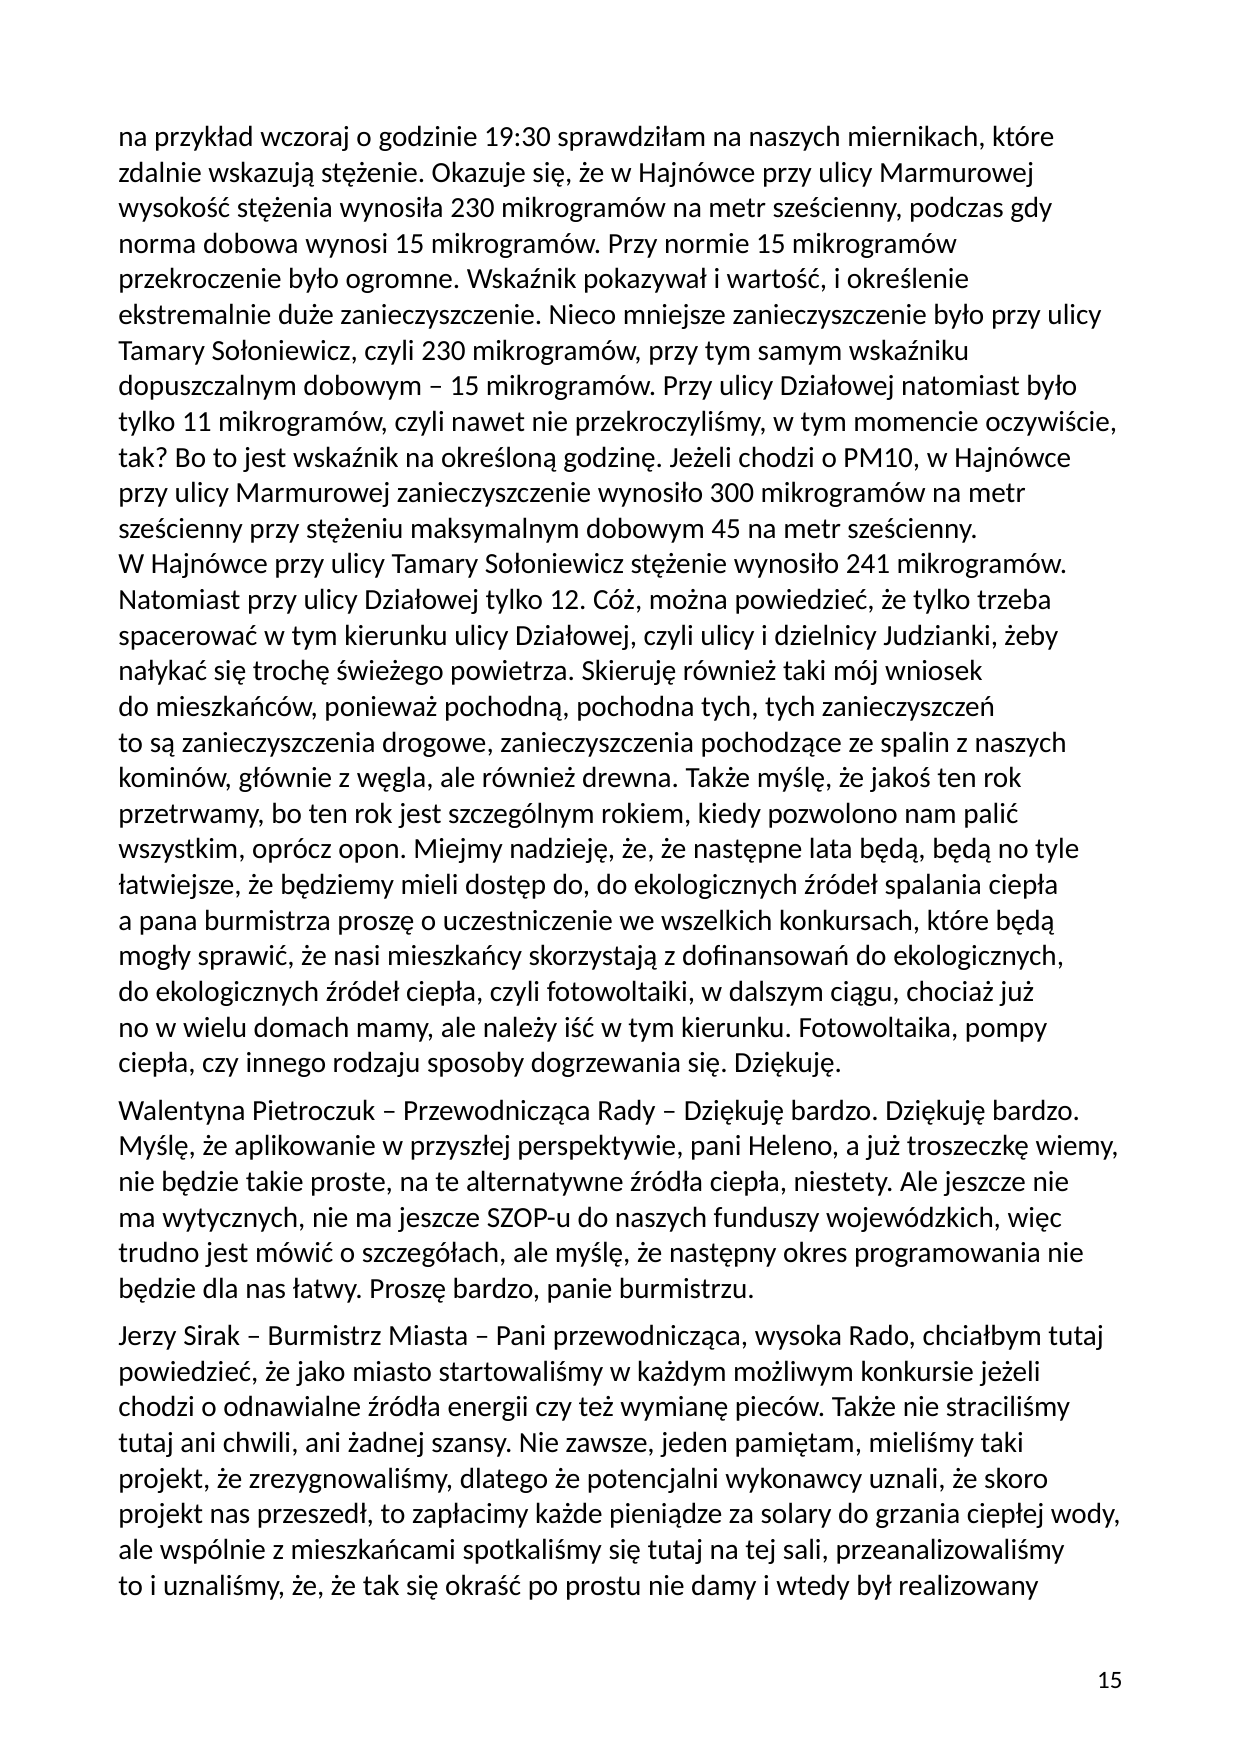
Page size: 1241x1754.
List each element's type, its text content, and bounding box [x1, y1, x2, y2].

text Jerzy Sirak – Burmistrz Miasta – Pani przewodnicząca, wysoka Rado, chciałbym tutaj powiedzieć, że jako miasto startowaliśmy w każdym możliwym konkursie jeżeli chodzi o odnawialne źródła energii czy też wymianę pieców. Także nie straciliśmy tutaj ani chwili, ani żadnej szansy. Nie zawsze, jeden pamiętam, mieliśmy taki projekt, że zrezygnowaliśmy, dlatego że potencjalni wykonawcy uznali, że skoro projekt nas przeszedł, to zapłacimy każde pieniądze za solary do grzania ciepłej wody, ale wspólnie z mieszkańcami spotkaliśmy się tutaj na tej sali, przeanalizowaliśmy to i uznaliśmy, że, że tak się okraść po prostu nie damy i wtedy był realizowany [118, 1317, 1122, 1602]
text Walentyna Pietroczuk – Przewodnicząca Rady – Dziękuję bardzo. Dziękuję bardzo. Myślę, że aplikowanie w przyszłej perspektywie, pani Heleno, a już troszeczkę wiemy, nie będzie takie proste, na te alternatywne źródła ciepła, niestety. Ale jeszcze nie ma wytycznych, nie ma jeszcze SZOP-u do naszych funduszy wojewódzkich, więc trudno jest mówić o szczegółach, ale myślę, że następny okres programowania nie będzie dla nas łatwy. Proszę bardzo, panie burmistrzu. [118, 1092, 1122, 1306]
text na przykład wczoraj o godzinie 19:30 sprawdziłam na naszych miernikach, które zdalnie wskazują stężenie. Okazuje się, że w Hajnówce przy ulicy Marmurowej wysokość stężenia wynosiła 230 mikrogramów na metr sześcienny, podczas gdy norma dobowa wynosi 15 mikrogramów. Przy normie 15 mikrogramów przekroczenie było ogromne. Wskaźnik pokazywał i wartość, i określenie ekstremalnie duże zanieczyszczenie. Nieco mniejsze zanieczyszczenie było przy ulicy Tamary Sołoniewicz, czyli 230 mikrogramów, przy tym samym wskaźniku dopuszczalnym dobowym – 15 mikrogramów. Przy ulicy Działowej natomiast było tylko 11 mikrogramów, czyli nawet nie przekroczyliśmy, w tym momencie oczywiście, tak? Bo to jest wskaźnik na określoną godzinę. Jeżeli chodzi o PM10, w Hajnówce przy ulicy Marmurowej zanieczyszczenie wynosiło 300 mikrogramów na metr sześcienny przy stężeniu maksymalnym dobowym 45 na metr sześcienny. W Hajnówce przy ulicy Tamary Sołoniewicz stężenie wynosiło 241 mikrogramów. Natomiast przy ulicy Działowej tylko 12. Cóż, można powiedzieć, że tylko trzeba spacerować w tym kierunku ulicy Działowej, czyli ulicy i dzielnicy Judzianki, żeby nałykać się trochę świeżego powietrza. Skieruję również taki mój wniosek do mieszkańców, ponieważ pochodną, pochodna tych, tych zanieczyszczeń to są zanieczyszczenia drogowe, zanieczyszczenia pochodzące ze spalin z naszych kominów, głównie z węgla, ale również drewna. Także myślę, że jakoś ten rok przetrwamy, bo ten rok jest szczególnym rokiem, kiedy pozwolono nam palić wszystkim, oprócz opon. Miejmy nadzieję, że, że następne lata będą, będą no tyle łatwiejsze, że będziemy mieli dostęp do, do ekologicznych źródeł spalania ciepła a pana burmistrza proszę o uczestniczenie we wszelkich konkursach, które będą mogły sprawić, że nasi mieszkańcy skorzystają z dofinansowań do ekologicznych, do ekologicznych źródeł ciepła, czyli fotowoltaiki, w dalszym ciągu, chociaż już no w wielu domach mamy, ale należy iść w tym kierunku. Fotowoltaika, pompy ciepła, czy innego rodzaju sposoby dogrzewania się. Dziękuję. [118, 118, 1122, 1080]
